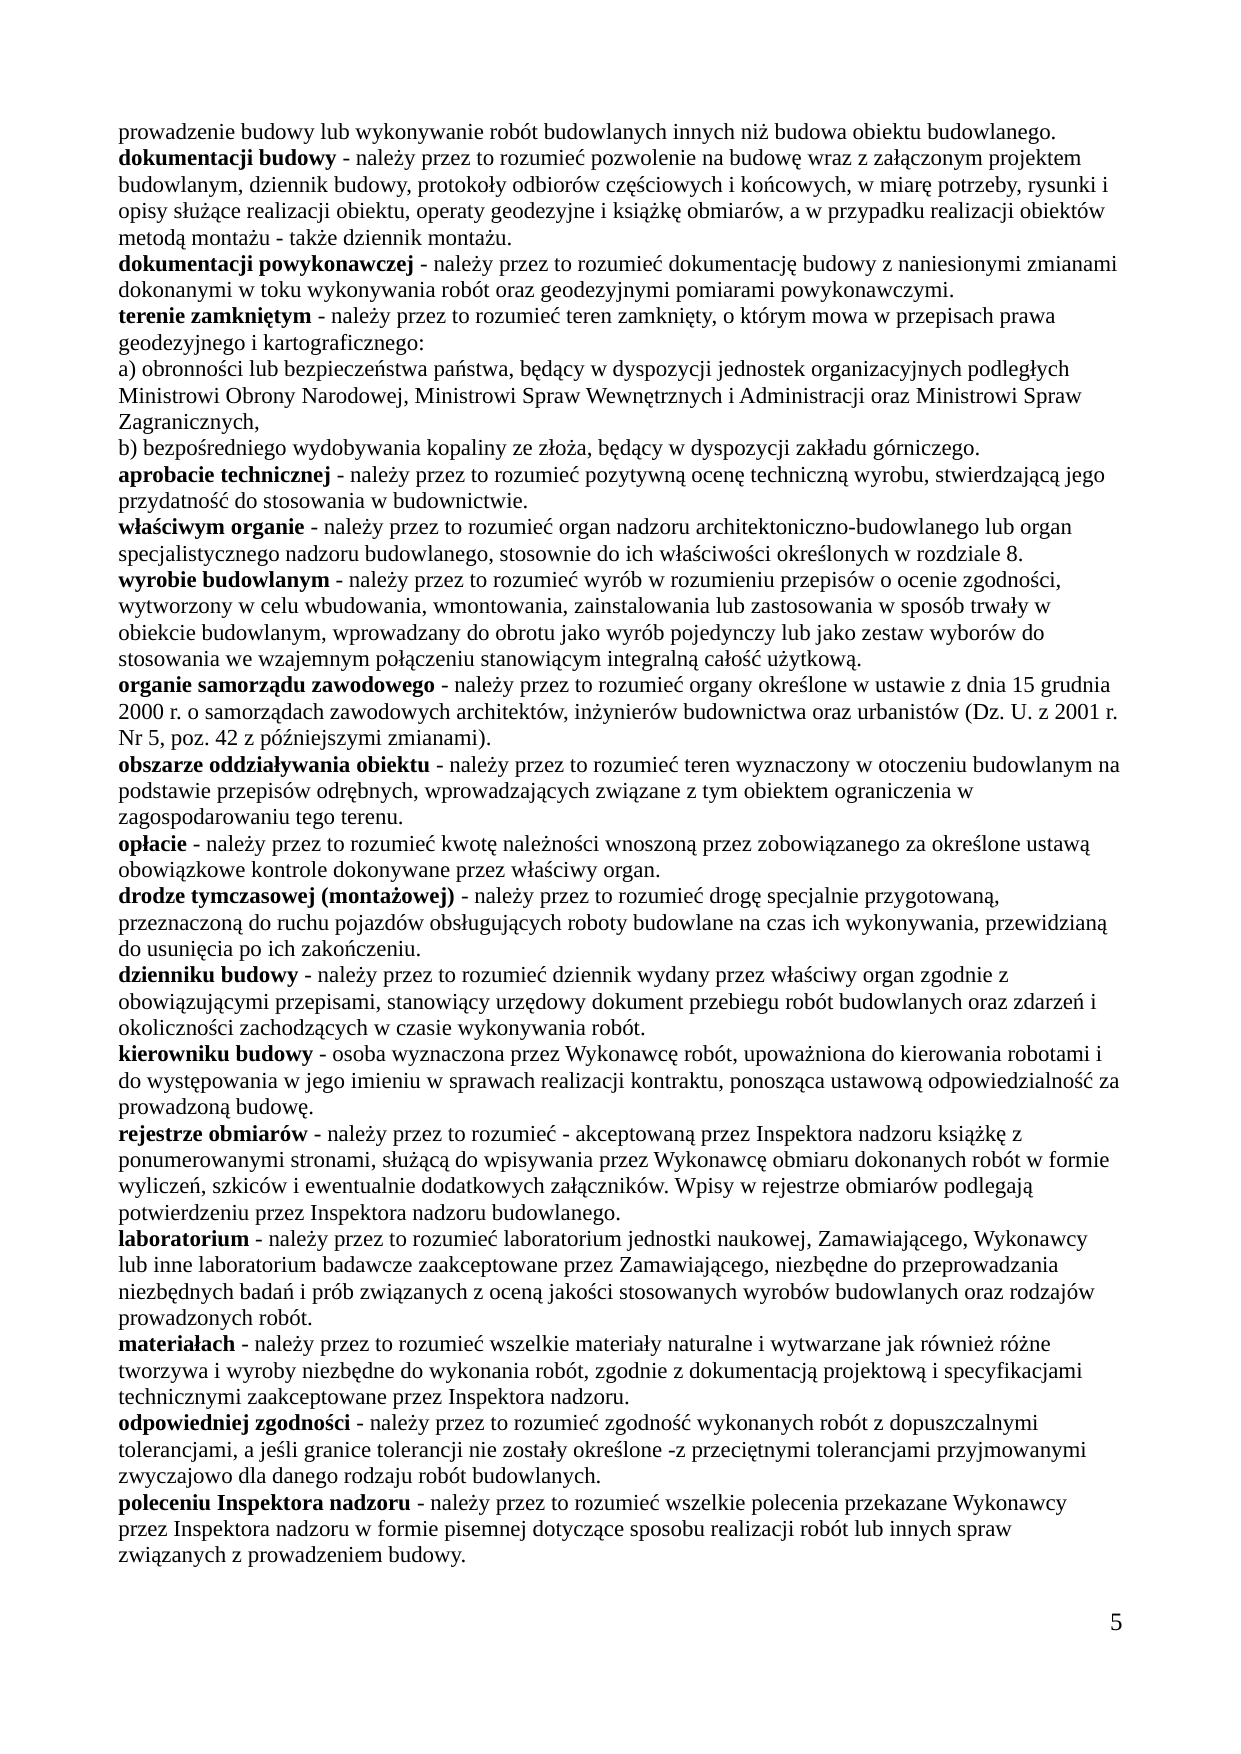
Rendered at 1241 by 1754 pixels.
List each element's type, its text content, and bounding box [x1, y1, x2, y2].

text aprobacie technicznej - należy przez to rozumieć pozytywną ocenę techniczną wyrobu, stwierdzającą jego przydatność do stosowania w budownictwie. [118, 461, 1122, 513]
text prowadzenie budowy lub wykonywanie robót budowlanych innych niż budowa obiektu budowlanego. [118, 118, 1122, 144]
text a) obronności lub bezpieczeństwa państwa, będący w dyspozycji jednostek organizacyjnych podległych Ministrowi Obrony Narodowej, Ministrowi Spraw Wewnętrznych i Administracji oraz Ministrowi Spraw Zagranicznych, [118, 355, 1122, 434]
text materiałach - należy przez to rozumieć wszelkie materiały naturalne i wytwarzane jak również różne tworzywa i wyroby niezbędne do wykonania robót, zgodnie z dokumentacją projektową i specyfikacjami technicznymi zaakceptowane przez Inspektora nadzoru. [118, 1330, 1122, 1409]
text obszarze oddziaływania obiektu - należy przez to rozumieć teren wyznaczony w otoczeniu budowlanym na podstawie przepisów odrębnych, wprowadzających związane z tym obiektem ograniczenia w zagospodarowaniu tego terenu. [118, 751, 1122, 830]
text organie samorządu zawodowego - należy przez to rozumieć organy określone w ustawie z dnia 15 grudnia 2000 r. o samorządach zawodowych architektów, inżynierów budownictwa oraz urbanistów (Dz. U. z 2001 r. Nr 5, poz. 42 z późniejszymi zmianami). [118, 672, 1122, 751]
text drodze tymczasowej (montażowej) - należy przez to rozumieć drogę specjalnie przygotowaną, przeznaczoną do ruchu pojazdów obsługujących roboty budowlane na czas ich wykonywania, przewidzianą do usunięcia po ich zakończeniu. [118, 882, 1122, 961]
text rejestrze obmiarów - należy przez to rozumieć - akceptowaną przez Inspektora nadzoru książkę z ponumerowanymi stronami, służącą do wpisywania przez Wykonawcę obmiaru dokonanych robót w formie wyliczeń, szkiców i ewentualnie dodatkowych załączników. Wpisy w rejestrze obmiarów podlegają potwierdzeniu przez Inspektora nadzoru budowlanego. [118, 1119, 1122, 1225]
text poleceniu Inspektora nadzoru - należy przez to rozumieć wszelkie polecenia przekazane Wykonawcy przez Inspektora nadzoru w formie pisemnej dotyczące sposobu realizacji robót lub innych spraw związanych z prowadzeniem budowy. [118, 1488, 1122, 1568]
text wyrobie budowlanym - należy przez to rozumieć wyrób w rozumieniu przepisów o ocenie zgodności, wytworzony w celu wbudowania, wmontowania, zainstalowania lub zastosowania w sposób trwały w obiekcie budowlanym, wprowadzany do obrotu jako wyrób pojedynczy lub jako zestaw wyborów do stosowania we wzajemnym połączeniu stanowiącym integralną całość użytkową. [118, 566, 1122, 672]
text laboratorium - należy przez to rozumieć laboratorium jednostki naukowej, Zamawiającego, Wykonawcy lub inne laboratorium badawcze zaakceptowane przez Zamawiającego, niezbędne do przeprowadzania niezbędnych badań i prób związanych z oceną jakości stosowanych wyrobów budowlanych oraz rodzajów prowadzonych robót. [118, 1225, 1122, 1330]
text dokumentacji budowy - należy przez to rozumieć pozwolenie na budowę wraz z załączonym projektem budowlanym, dziennik budowy, protokoły odbiorów częściowych i końcowych, w miarę potrzeby, rysunki i opisy służące realizacji obiektu, operaty geodezyjne i książkę obmiarów, a w przypadku realizacji obiektów metodą montażu - także dziennik montażu. [118, 144, 1122, 250]
text dokumentacji powykonawczej - należy przez to rozumieć dokumentację budowy z naniesionymi zmianami dokonanymi w toku wykonywania robót oraz geodezyjnymi pomiarami powykonawczymi. [118, 250, 1122, 303]
text dzienniku budowy - należy przez to rozumieć dziennik wydany przez właściwy organ zgodnie z obowiązującymi przepisami, stanowiący urzędowy dokument przebiegu robót budowlanych oraz zdarzeń i okoliczności zachodzących w czasie wykonywania robót. [118, 961, 1122, 1041]
text odpowiedniej zgodności - należy przez to rozumieć zgodność wykonanych robót z dopuszczalnymi tolerancjami, a jeśli granice tolerancji nie zostały określone -z przeciętnymi tolerancjami przyjmowanymi zwyczajowo dla danego rodzaju robót budowlanych. [118, 1409, 1122, 1488]
text kierowniku budowy - osoba wyznaczona przez Wykonawcę robót, upoważniona do kierowania robotami i do występowania w jego imieniu w sprawach realizacji kontraktu, ponosząca ustawową odpowiedzialność za prowadzoną budowę. [118, 1041, 1122, 1119]
text opłacie - należy przez to rozumieć kwotę należności wnoszoną przez zobowiązanego za określone ustawą obowiązkowe kontrole dokonywane przez właściwy organ. [118, 830, 1122, 882]
text b) bezpośredniego wydobywania kopaliny ze złoża, będący w dyspozycji zakładu górniczego. [118, 434, 1122, 461]
text terenie zamkniętym - należy przez to rozumieć teren zamknięty, o którym mowa w przepisach prawa geodezyjnego i kartograficznego: [118, 303, 1122, 355]
text właściwym organie - należy przez to rozumieć organ nadzoru architektoniczno-budowlanego lub organ specjalistycznego nadzoru budowlanego, stosownie do ich właściwości określonych w rozdziale 8. [118, 513, 1122, 566]
